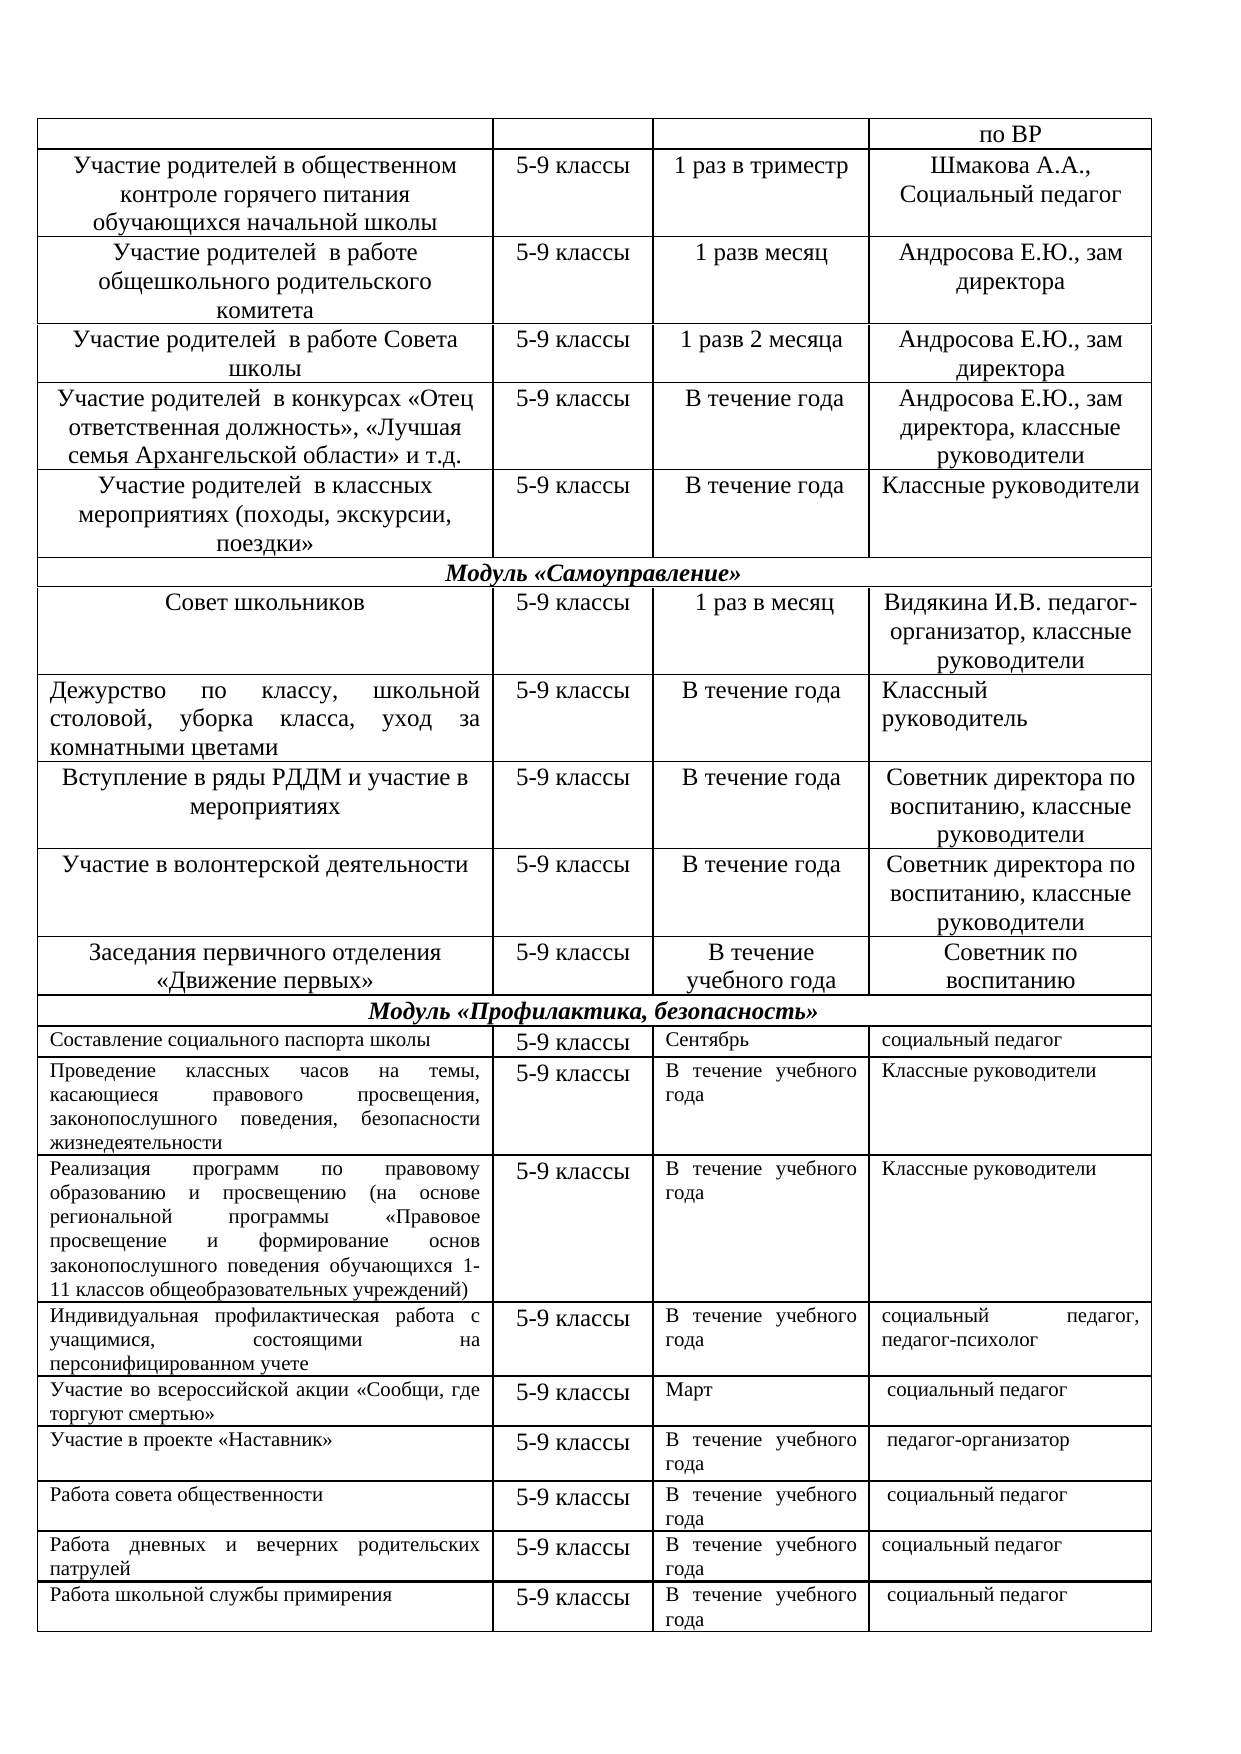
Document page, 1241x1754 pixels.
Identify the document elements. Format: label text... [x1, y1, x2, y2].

table_cell Шмакова А.А., Социальный педагог [870, 150, 1151, 236]
table_cell по ВР [870, 119, 1151, 148]
table_cell Участие в волонтерской деятельности [38, 849, 492, 936]
table_cell 5-9 классы [494, 325, 652, 382]
table_cell 5-9 классы [494, 150, 652, 236]
table_cell 1 раз в триместр [654, 150, 868, 236]
table_cell Сентябрь [654, 1027, 868, 1056]
table_cell Работа школьной службы примирения [38, 1583, 492, 1631]
table_cell 5-9 классы [494, 1482, 652, 1530]
table_cell 5-9 классы [494, 470, 652, 557]
table_cell педагог-организатор [870, 1427, 1151, 1480]
table_cell В течение учебного года [654, 1482, 868, 1530]
table_cell Март [654, 1377, 868, 1425]
table_cell 5-9 классы [494, 1058, 652, 1154]
table_cell Классные руководители [870, 470, 1151, 557]
table_cell В течение учебного года [654, 1058, 868, 1154]
table_cell 5-9 классы [494, 1377, 652, 1425]
table_cell Работа совета общественности [38, 1482, 492, 1530]
table_cell [654, 119, 868, 148]
table_cell 5-9 классы [494, 1303, 652, 1375]
table_cell 5-9 классы [494, 383, 652, 469]
table_cell В течение учебного года [654, 1583, 868, 1631]
table_cell социальный педагог [870, 1532, 1151, 1580]
table_cell социальный педагог [870, 1482, 1151, 1530]
table_cell Проведение родительских собраний согласно плана родительского всеобуча [38, 119, 492, 148]
table_cell 5-9 классы [494, 1156, 652, 1301]
table_cell В течение учебного года [654, 1427, 868, 1480]
table_cell социальный педагог [870, 1583, 1151, 1631]
table_cell 5-9 классы [494, 762, 652, 848]
table_cell Видякина И.В. педагог-организатор, классные руководители [870, 588, 1151, 674]
table_cell В течение учебного года [654, 1303, 868, 1375]
table_cell 5-9 классы [494, 1532, 652, 1580]
table_cell Советник по воспитанию [1139, 937, 1151, 994]
table_cell Андросова Е.Ю., зам директора [870, 325, 1151, 382]
table_cell Андросова Е.Ю., зам директора [870, 237, 1151, 323]
table_cell Составление социального паспорта школы [38, 1027, 492, 1056]
table_cell В течение учебного года [654, 1156, 868, 1301]
table_cell В течение учебного года [654, 937, 665, 994]
table_cell Вступление в ряды РДДМ и участие в мероприятиях [38, 762, 492, 848]
table_cell 1 разв 2 месяца [654, 325, 868, 382]
table_cell В течение года [654, 470, 868, 557]
table_cell 5-9 классы [494, 1427, 652, 1480]
table_cell В течение учебного года [654, 1532, 868, 1580]
table_cell 1 раз в месяц [654, 588, 868, 674]
table_cell социальный педагог [870, 1027, 1151, 1056]
table_cell 5-9 классы [494, 1583, 652, 1631]
table_cell 5-9 классы [494, 937, 652, 994]
table_cell Советник директора по воспитанию, классные руководители [870, 762, 1151, 848]
table_cell Советник по воспитанию [870, 937, 882, 994]
table_cell В течение года [654, 849, 868, 936]
table_cell Андросова Е.Ю., зам директора, классные руководители [870, 383, 1151, 469]
table_cell Модуль «Самоуправление» [38, 558, 1151, 586]
table_cell социальный педагог [870, 1377, 1151, 1425]
table_cell 5-9 классы [494, 237, 652, 323]
table_cell Классные руководители [870, 1058, 1151, 1154]
table_cell 5-9 классы [494, 1027, 652, 1056]
table_cell 5-9 классы [494, 849, 652, 936]
table_cell Дежурство по классу, школьной столовой, уборка класса, уход за комнатными цветами [38, 675, 492, 761]
table_cell В течение учебного года [857, 937, 868, 994]
table_cell Модуль «Профилактика, безопасность» [38, 996, 1151, 1025]
table_cell Совет школьников [38, 588, 492, 674]
table_cell В течение года [654, 675, 868, 761]
table_cell В течение года [654, 762, 868, 848]
table_cell 5-9 классы [494, 675, 652, 761]
table_cell Классные руководители [870, 1156, 1151, 1301]
table_cell 1 разв месяц [654, 237, 868, 323]
table_cell 5-9 классы [494, 588, 652, 674]
table_cell Участие в проекте «Наставник» [38, 1427, 492, 1480]
table_cell [494, 119, 652, 148]
table_cell В течение года [654, 383, 868, 469]
table_cell социальный педагог, педагог-психолог [870, 1303, 1151, 1375]
table_cell Классный руководитель [870, 675, 1151, 761]
table_cell Советник директора по воспитанию, классные руководители [870, 849, 1151, 936]
